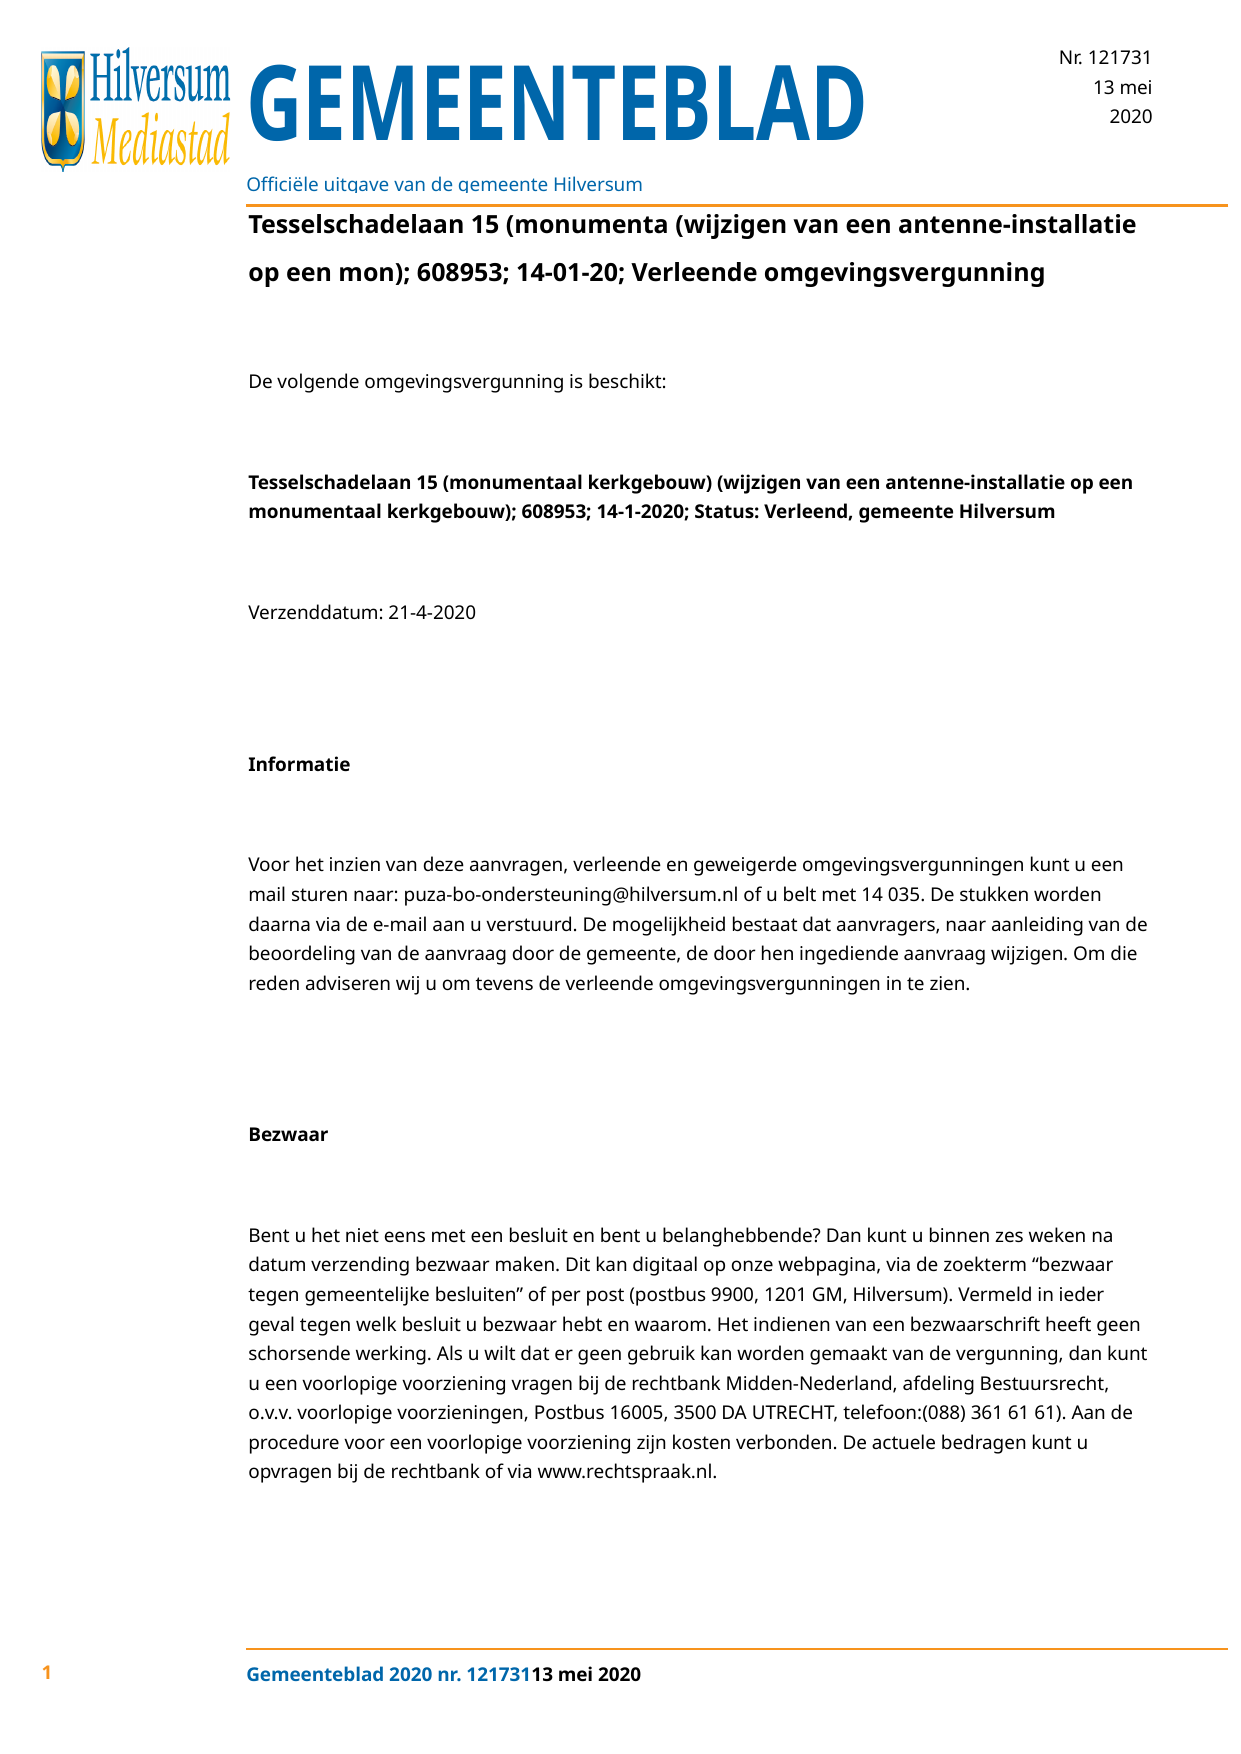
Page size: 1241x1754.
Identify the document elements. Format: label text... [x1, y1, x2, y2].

text De volgende omgevingsvergunning is beschikt: [248, 368, 1152, 394]
text Bezwaar [248, 1121, 1152, 1147]
text Voor het inzien van deze aanvragen, verleende en geweigerde omgevingsvergunningen kunt u een mail sturen naar: puza-bo-ondersteuning@hilversum.nl of u belt met 14 035. De stukken worden daarna via de e-mail aan u verstuurd. De mogelijkheid bestaat dat aanvragers, naar aanleiding van de beoordeling van de aanvraag door de gemeente, de door hen ingediende aanvraag wijzigen. Om die reden adviseren wij u om tevens de verleende omgevingsvergunningen in te zien. [248, 852, 1152, 996]
text Tesselschadelaan 15 (monumenta (wijzigen van een antenne-installatie op een mon); 608953; 14-01-20; Verleende omgevingsvergunning [248, 207, 1152, 288]
text Informatie [248, 751, 1152, 777]
picture [41, 47, 231, 172]
text Tesselschadelaan 15 (monumentaal kerkgebouw) (wijzigen van een antenne-installatie op een monumentaal kerkgebouw); 608953; 14-1-2020; Status: Verleend, gemeente Hilversum [248, 469, 1152, 524]
text Bent u het niet eens met een besluit en bent u belanghebbende? Dan kunt u binnen zes weken na datum verzending bezwaar maken. Dit kan digitaal op onze webpagina, via de zoekterm “bezwaar tegen gemeentelijke besluiten” of per post (postbus 9900, 1201 GM, Hilversum). Vermeld in ieder geval tegen welk besluit u bezwaar hebt en waarom. Het indienen van een bezwaarschrift heeft geen schorsende werking. Als u wilt dat er geen gebruik kan worden gemaakt van de vergunning, dan kunt u een voorlopige voorziening vragen bij de rechtbank Midden-Nederland, afdeling Bestuursrecht, o.v.v. voorlopige voorzieningen, Postbus 16005, 3500 DA UTRECHT, telefoon:(088) 361 61 61). Aan de procedure voor een voorlopige voorziening zijn kosten verbonden. De actuele bedragen kunt u opvragen bij de rechtbank of via www.rechtspraak.nl. [248, 1222, 1152, 1484]
text Verzenddatum: 21-4-2020 [248, 599, 1152, 625]
